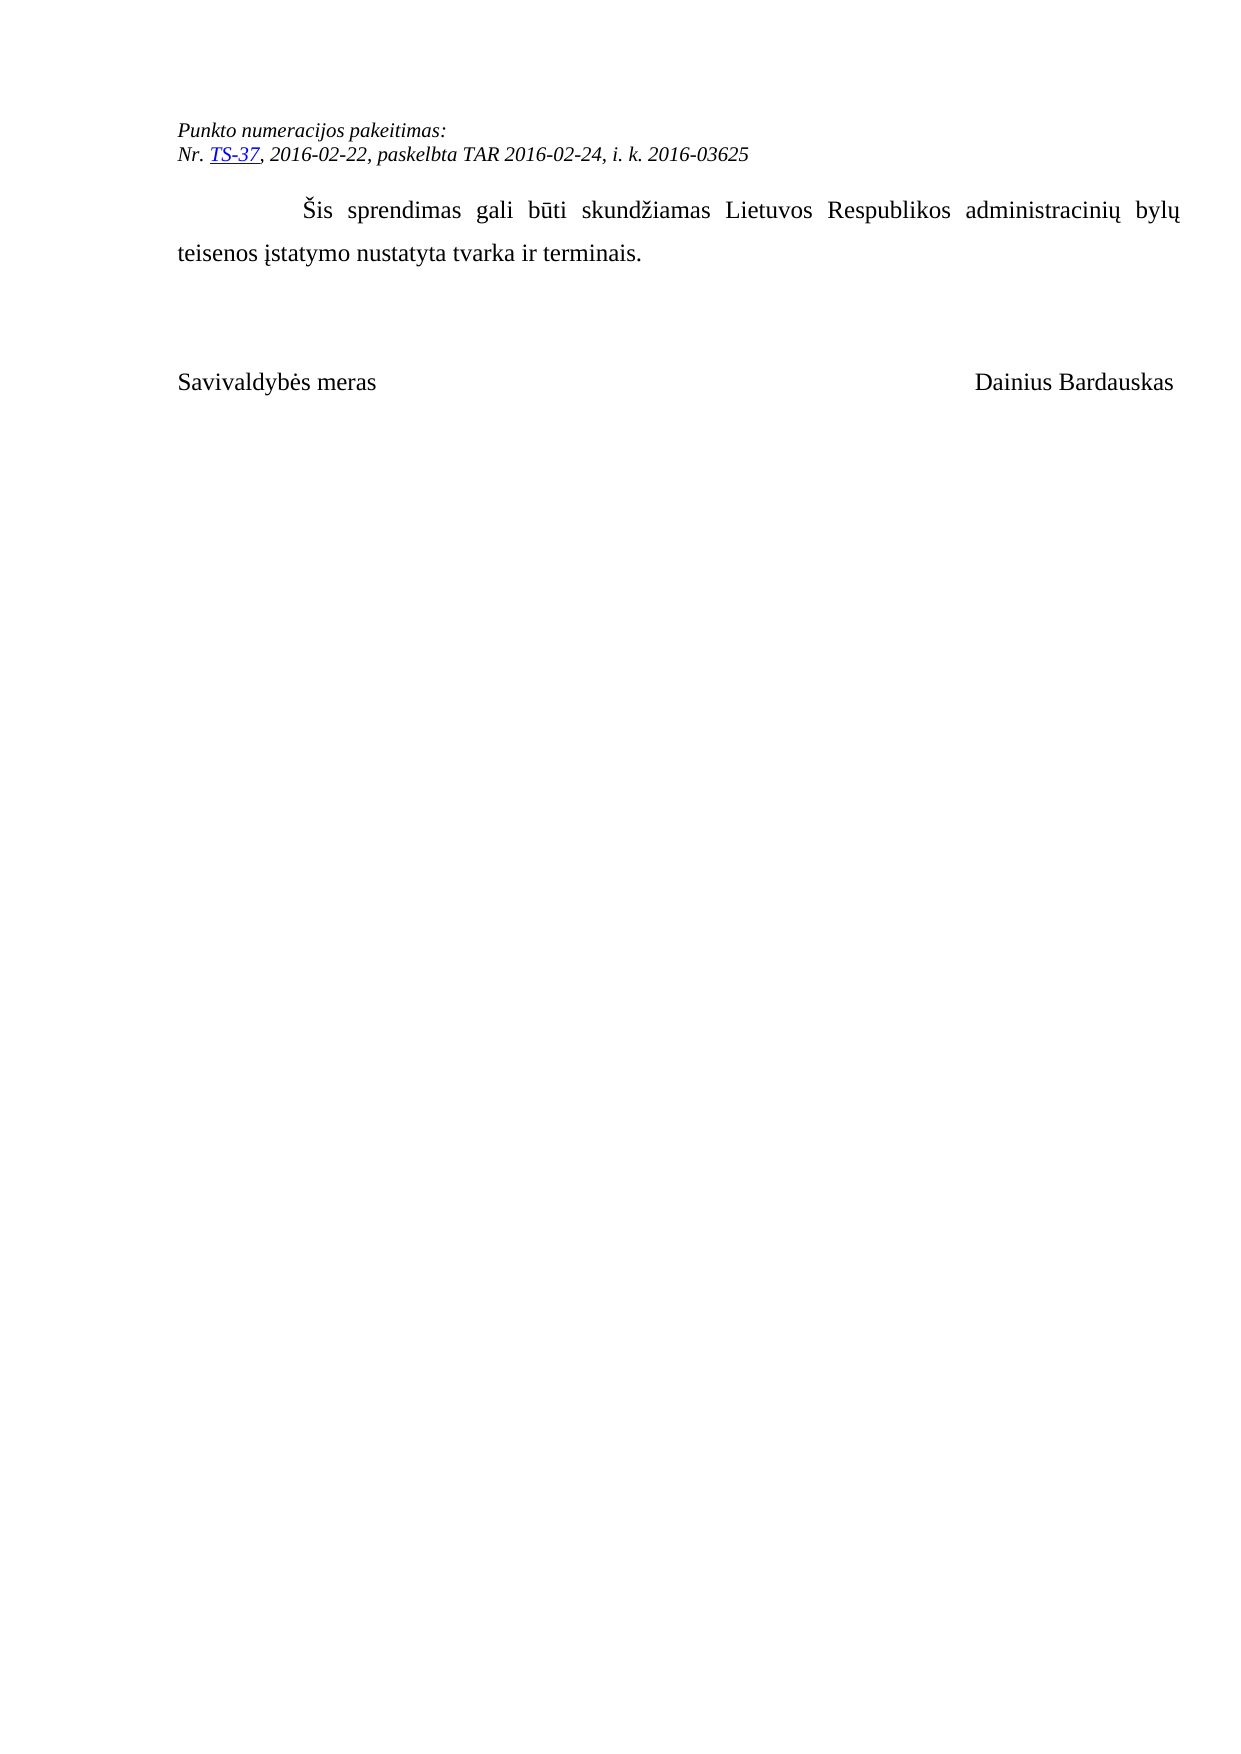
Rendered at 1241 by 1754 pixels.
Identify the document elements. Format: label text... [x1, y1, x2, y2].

text Punkto numeracijos pakeitimas: [177, 118, 1181, 142]
text Šis sprendimas gali būti skundžiamas Lietuvos Respublikos administracinių bylų teisenos įstatymo nustatyta tvarka ir terminais. [177, 195, 1181, 267]
text Savivaldybės meras Dainius Bardauskas [177, 367, 1181, 396]
text Nr. TS-37, 2016-02-22, paskelbta TAR 2016-02-24, i. k. 2016-03625 [177, 142, 1181, 166]
